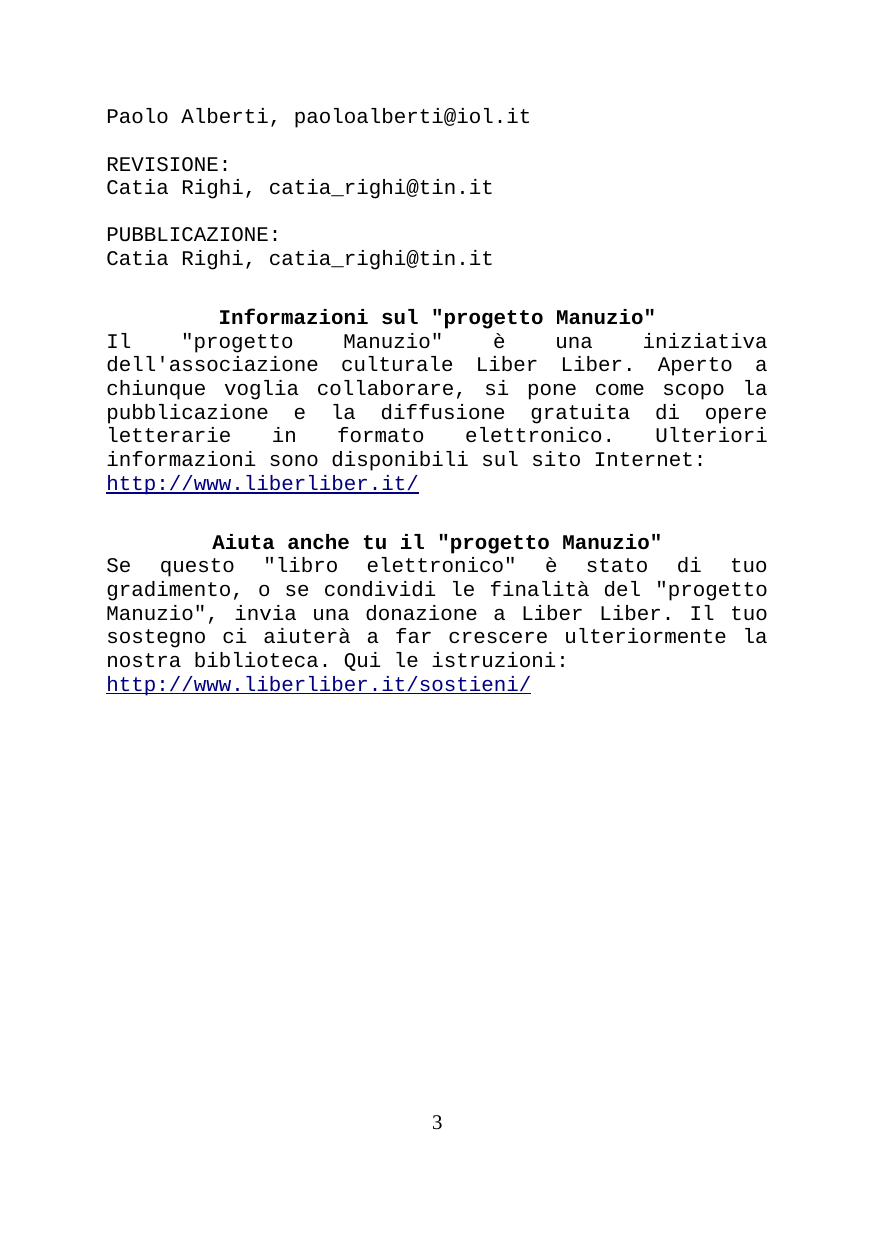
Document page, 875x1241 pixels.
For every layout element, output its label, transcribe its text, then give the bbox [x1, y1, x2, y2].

text Catia Righi, catia_righi@tin.it [106, 177, 768, 201]
text PUBBLICAZIONE: [106, 224, 768, 248]
text Il "progetto Manuzio" è una iniziativa dell'associazione culturale Liber Liber. Aperto a chiunque voglia collaborare, si pone come scopo la pubblicazione e la diffusione gratuita di opere letterarie in formato elettronico. Ulteriori informazioni sono disponibili sul sito Internet: [106, 331, 768, 473]
text Paolo Alberti, paoloalberti@iol.it [106, 106, 768, 130]
text Aiuta anche tu il "progetto Manuzio" [106, 532, 768, 555]
text Informazioni sul "progetto Manuzio" [106, 307, 768, 331]
text Se questo "libro elettronico" è stato di tuo gradimento, o se condividi le finalità del "progetto Manuzio", invia una donazione a Liber Liber. Il tuo sostegno ci aiuterà a far crescere ulteriormente la nostra biblioteca. Qui le istruzioni: [106, 555, 768, 674]
text http://www.liberliber.it/ [106, 473, 768, 496]
text REVISIONE: [106, 153, 768, 177]
text Catia Righi, catia_righi@tin.it [106, 248, 768, 272]
text http://www.liberliber.it/sostieni/ [106, 674, 768, 697]
